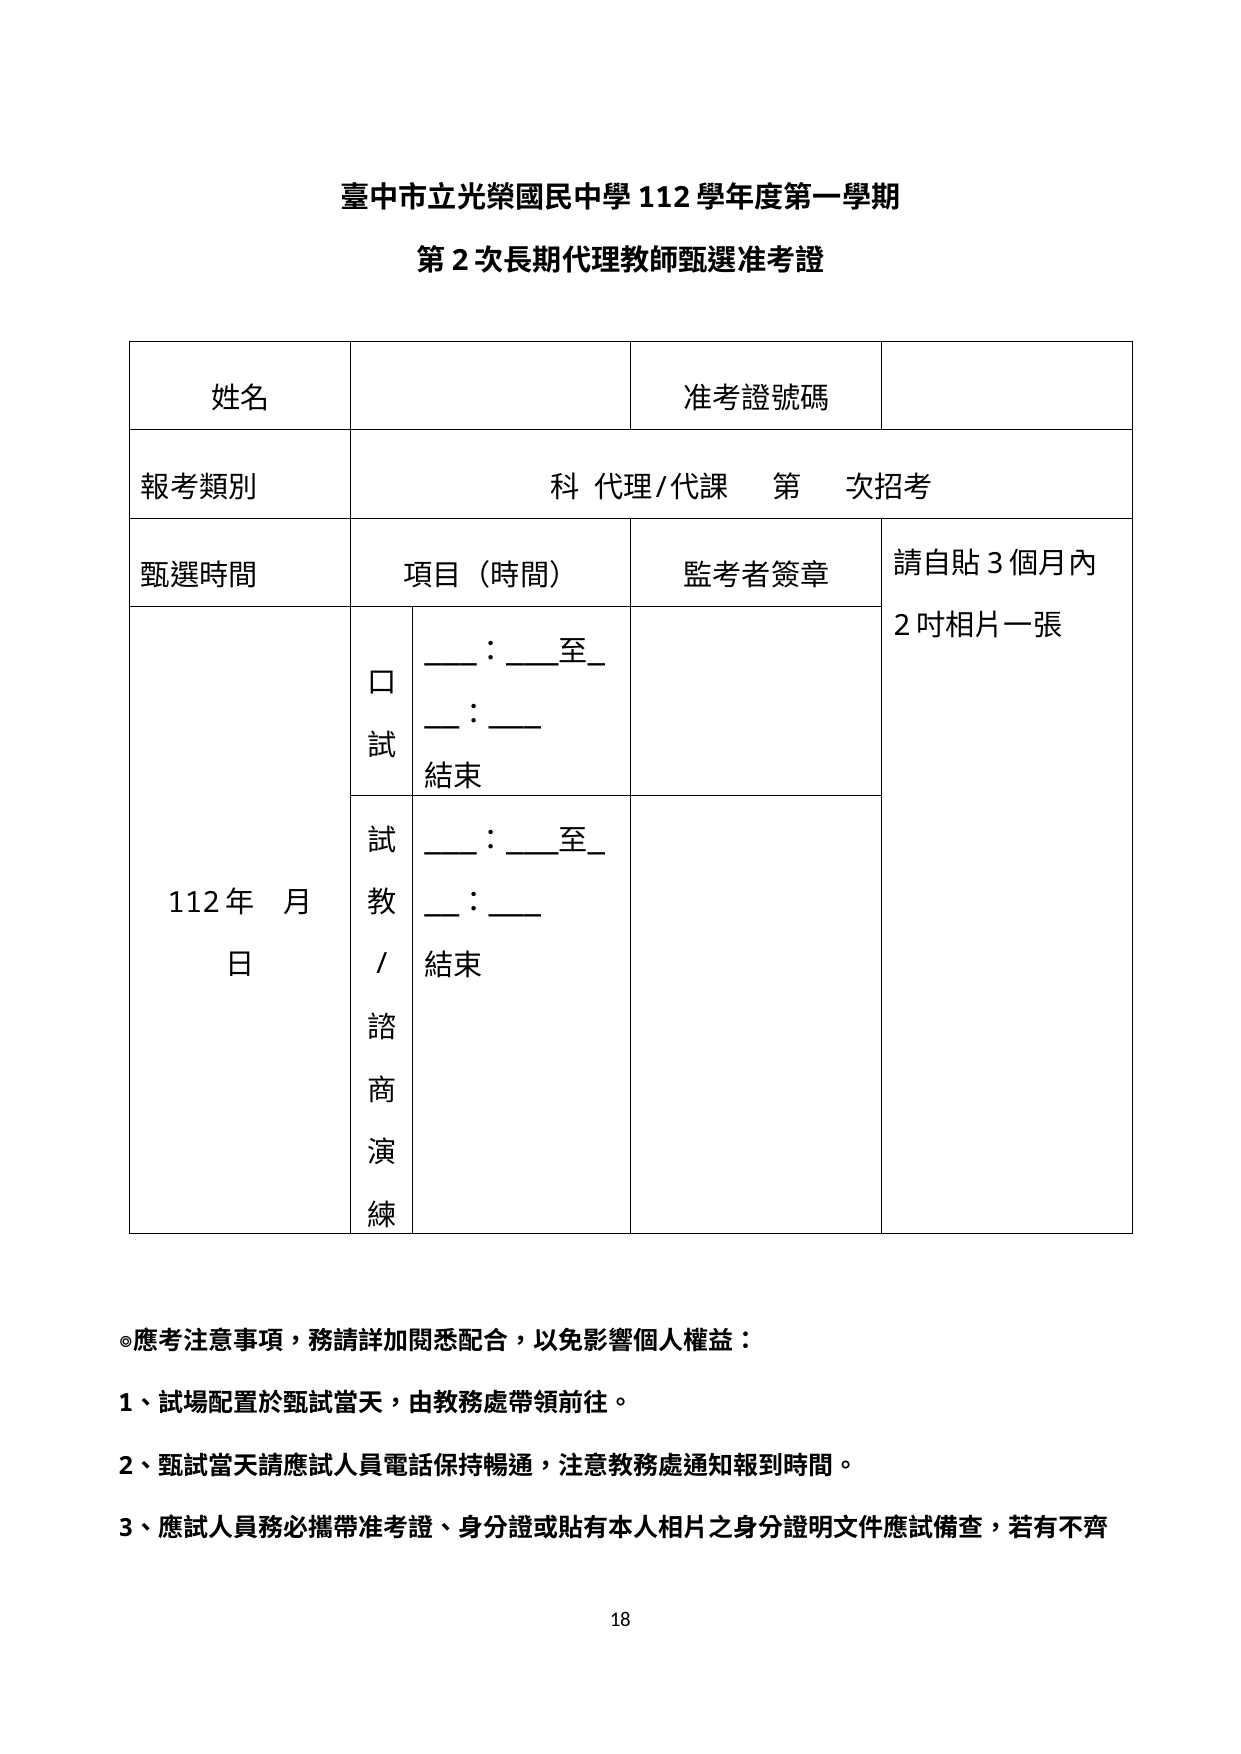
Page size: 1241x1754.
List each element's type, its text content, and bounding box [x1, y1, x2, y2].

table_cell 口試 [351, 607, 412, 795]
table_cell 科 代理/代課 第 次招考 [351, 430, 1132, 518]
table_cell 甄選時間 [130, 519, 350, 606]
table_cell [631, 607, 881, 795]
table_cell 試教/諮商演練 [351, 796, 412, 1233]
text 3、應試人員務必攜帶准考證、身分證或貼有本人相片之身分證明文件應試備查，若有不齊 [118, 1484, 1122, 1547]
table_header 姓名 [130, 342, 350, 429]
text 第2次長期代理教師甄選准考證 [118, 216, 1122, 278]
table_cell 報考類別 [130, 430, 350, 518]
text ◎應考注意事項，務請詳加閱悉配合，以免影響個人權益： [118, 1297, 1122, 1359]
table_cell 項目（時間） [351, 519, 630, 606]
table_cell 請自貼3個月內 2吋相片一張 [882, 519, 1132, 1233]
table_cell ___：___至___：___ 結束 [413, 796, 630, 1233]
table_header [882, 342, 1132, 429]
text 1、試場配置於甄試當天，由教務處帶領前往。 [118, 1359, 1122, 1422]
table_header [351, 342, 630, 429]
text 臺中市立光榮國民中學112學年度第一學期 [118, 153, 1122, 216]
table_cell 112年 月 日 [130, 607, 350, 1233]
table_header 准考證號碼 [631, 342, 881, 429]
text 2、甄試當天請應試人員電話保持暢通，注意教務處通知報到時間。 [118, 1422, 1122, 1484]
table_cell [631, 796, 881, 1233]
table_cell 監考者簽章 [631, 519, 881, 606]
table_cell ___：___至___：___ 結束 [413, 607, 630, 795]
